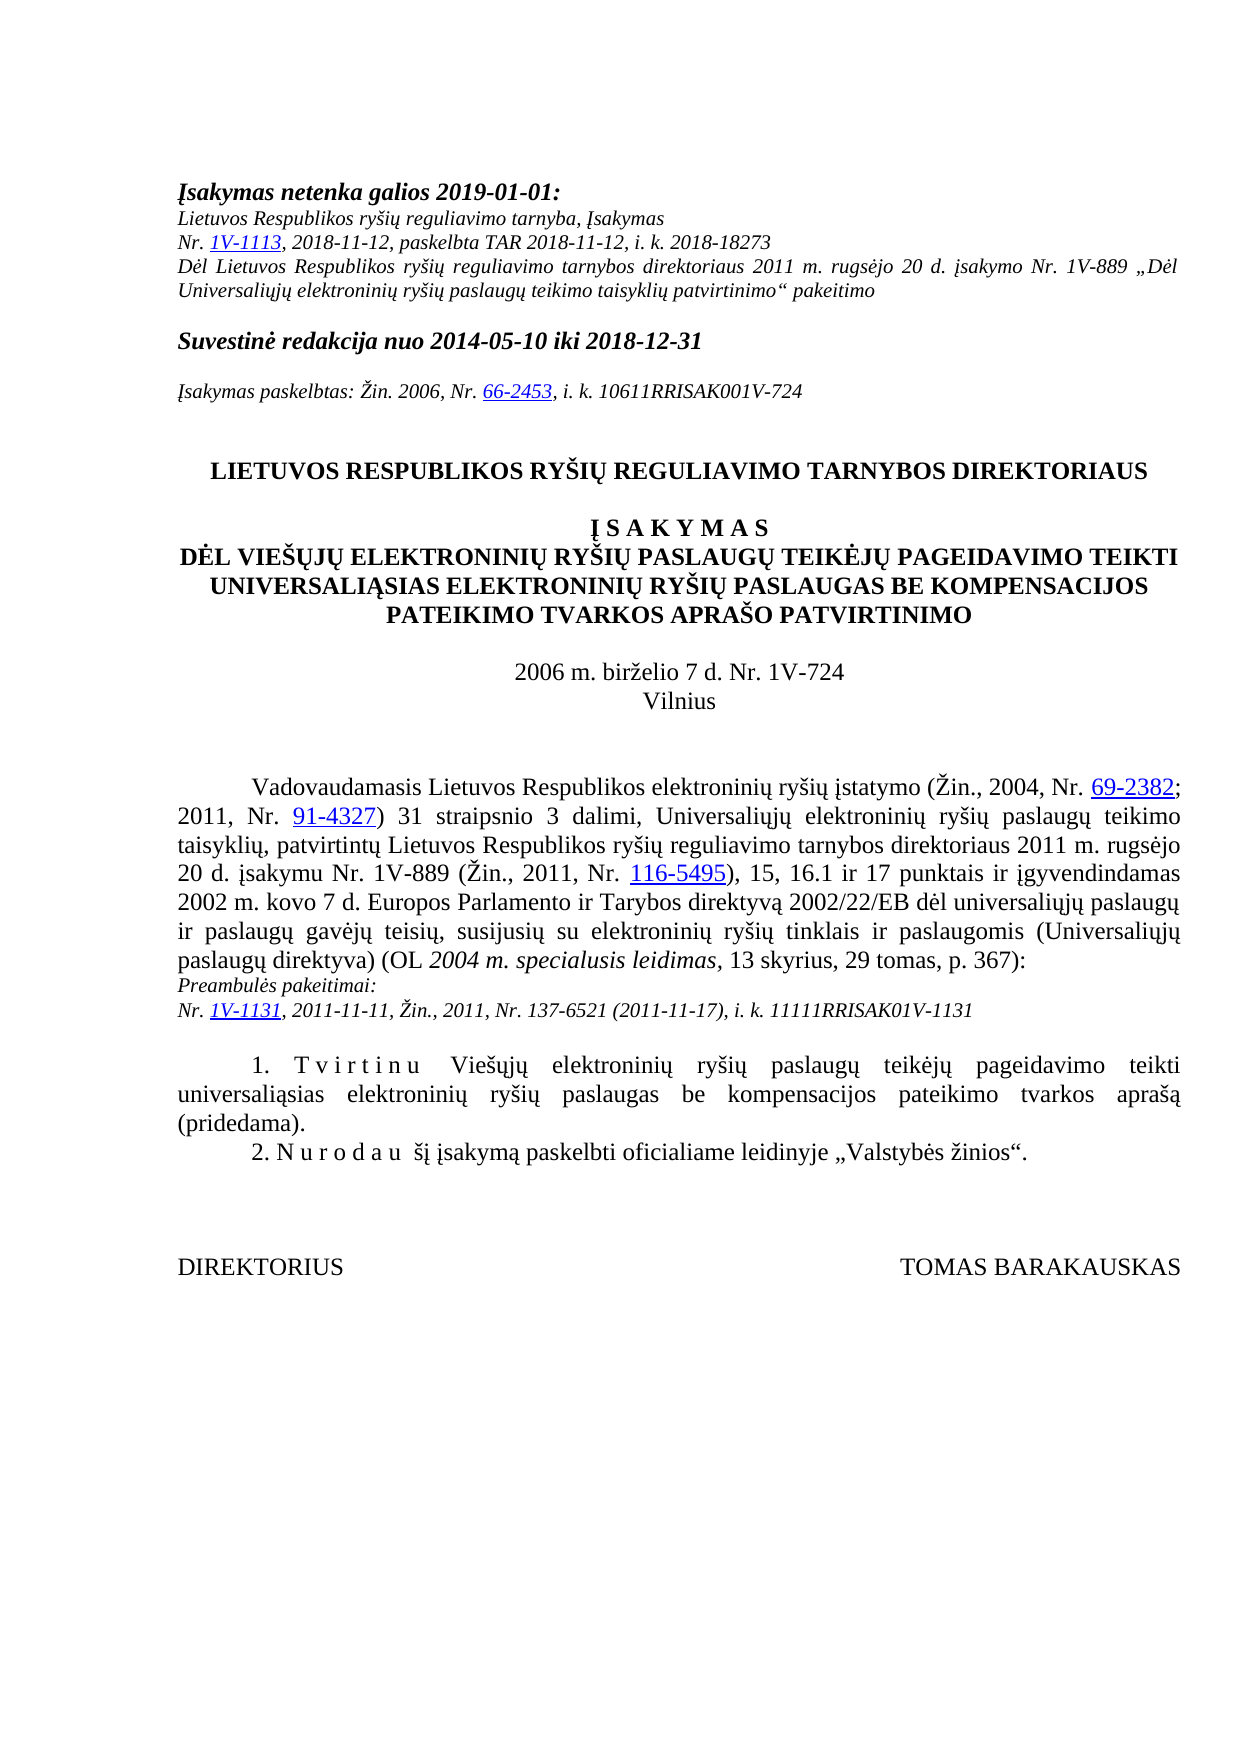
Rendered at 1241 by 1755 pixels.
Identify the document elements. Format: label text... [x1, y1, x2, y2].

text Įsakymas paskelbtas: Žin. 2006, Nr. 66-2453, i. k. 10611RRISAK001V-724 [177, 379, 1181, 403]
text Vilnius [177, 686, 1181, 715]
text Suvestinė redakcija nuo 2014-05-10 iki 2018-12-31 [177, 326, 1181, 355]
text Nr. 1V-1113, 2018-11-12, paskelbta TAR 2018-11-12, i. k. 2018-18273 [177, 230, 1181, 254]
text DIREKTORIUS TOMAS BARAKAUSKAS [177, 1252, 1181, 1280]
text 1. Tvirtinu Viešųjų elektroninių ryšių paslaugų teikėjų pageidavimo teikti universaliąsias elektroninių ryšių paslaugas be kompensacijos pateikimo tvarkos aprašą (pridedama). [177, 1050, 1181, 1137]
text 2. Nurodau šį įsakymą paskelbti oficialiame leidinyje „Valstybės žinios“. [177, 1137, 1181, 1165]
text Nr. 1V-1131, 2011-11-11, Žin., 2011, Nr. 137-6521 (2011-11-17), i. k. 11111RRISAK01V-1131 [177, 997, 1181, 1022]
text Vadovaudamasis Lietuvos Respublikos elektroninių ryšių įstatymo (Žin., 2004, Nr. 69-2382; 2011, Nr. 91-4327) 31 straipsnio 3 dalimi, Universaliųjų elektroninių ryšių paslaugų teikimo taisyklių, patvirtintų Lietuvos Respublikos ryšių reguliavimo tarnybos direktoriaus 2011 m. rugsėjo 20 d. įsakymu Nr. 1V-889 (Žin., 2011, Nr. 116-5495), 15, 16.1 ir 17 punktais ir įgyvendindamas 2002 m. kovo 7 d. Europos Parlamento ir Tarybos direktyvą 2002/22/EB dėl universaliųjų paslaugų ir paslaugų gavėjų teisių, susijusių su elektroninių ryšių tinklais ir paslaugomis (Universaliųjų paslaugų direktyva) (OL 2004 m. specialusis leidimas, 13 skyrius, 29 tomas, p. 367): [177, 772, 1181, 973]
text Į S A K Y M A S [177, 513, 1181, 542]
text DĖL VIEŠŲJŲ ELEKTRONINIŲ RYŠIŲ PASLAUGŲ TEIKĖJŲ PAGEIDAVIMO TEIKTI UNIVERSALIĄSIAS ELEKTRONINIŲ RYŠIŲ PASLAUGAS BE KOMPENSACIJOS PATEIKIMO TVARKOS APRAŠO PATVIRTINIMO [177, 542, 1181, 628]
text LIETUVOS RESPUBLIKOS RYŠIŲ REGULIAVIMO TARNYBOS DIREKTORIAUS [177, 456, 1181, 485]
text 2006 m. birželio 7 d. Nr. 1V-724 [177, 657, 1181, 686]
text Įsakymas netenka galios 2019-01-01: [177, 177, 1181, 206]
text Lietuvos Respublikos ryšių reguliavimo tarnyba, Įsakymas [177, 206, 1181, 230]
text Dėl Lietuvos Respublikos ryšių reguliavimo tarnybos direktoriaus 2011 m. rugsėjo 20 d. įsakymo Nr. 1V-889 „Dėl Universaliųjų elektroninių ryšių paslaugų teikimo taisyklių patvirtinimo“ pakeitimo [177, 254, 1181, 302]
text Preambulės pakeitimai: [177, 973, 1181, 997]
